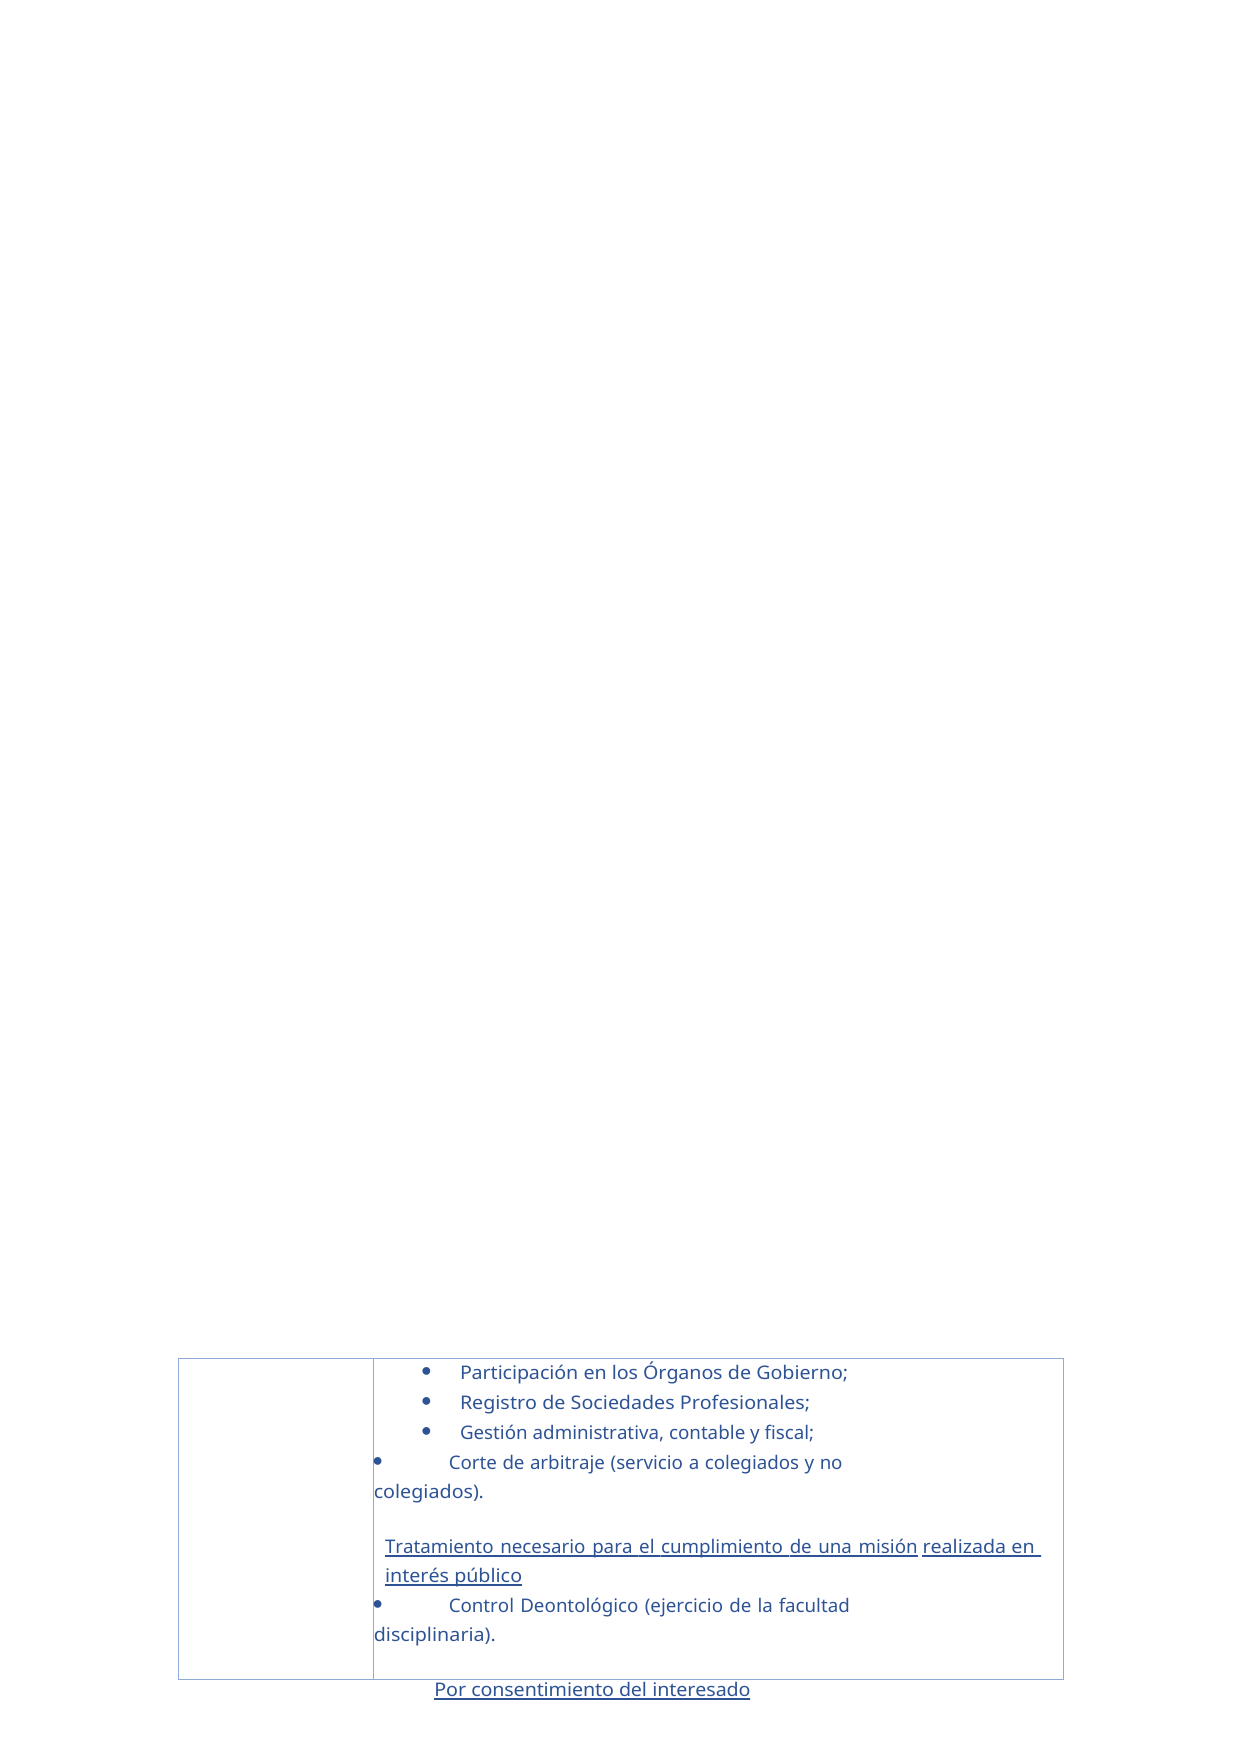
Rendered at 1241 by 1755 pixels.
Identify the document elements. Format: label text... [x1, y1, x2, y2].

table_cell El COPTFE tratará sus datos con las finalidades principales de gestionar la colegiación, las funciones legalmente derivadas de la colegiación, así como la prestación de servicios derivados de la colegiación y las obligaciones del Colegio aplicables por la Ley de Colegios Profesionales. Para el cumplimiento de una obligación legal Tratamiento de sus datos asociados a la colegiación para la gestión de las funciones derivadas de la colegiación y para la elaboración de las listas de colegiados y publicación de datos en la ventanilla única en cumplimiento de la Ley 2/1974, de 13 de febrero, sobre Colegios Profesionales; Participación en los Órganos de Gobierno; Registro de Sociedades Profesionales; Gestión administrativa, contable y fiscal; Corte de arbitraje (servicio a colegiados y no colegiados). Tratamiento necesario para el cumplimiento de una misión realizada en interés público Control Deontológico (ejercicio de la facultad disciplinaria). Por consentimiento del interesado Cargo de la cuota colegial; Envío de información relativa al ejercicio profesional o de interés profesional; Certificados digitales (servicio al colegiado, presencial, si lo solicita). COPTFE es Entidad emisora de Registro; Ayudas y exenciones; Orientación profesional; Asistencia Legal. [374, 1359, 1063, 1679]
table_cell [179, 1359, 373, 1679]
